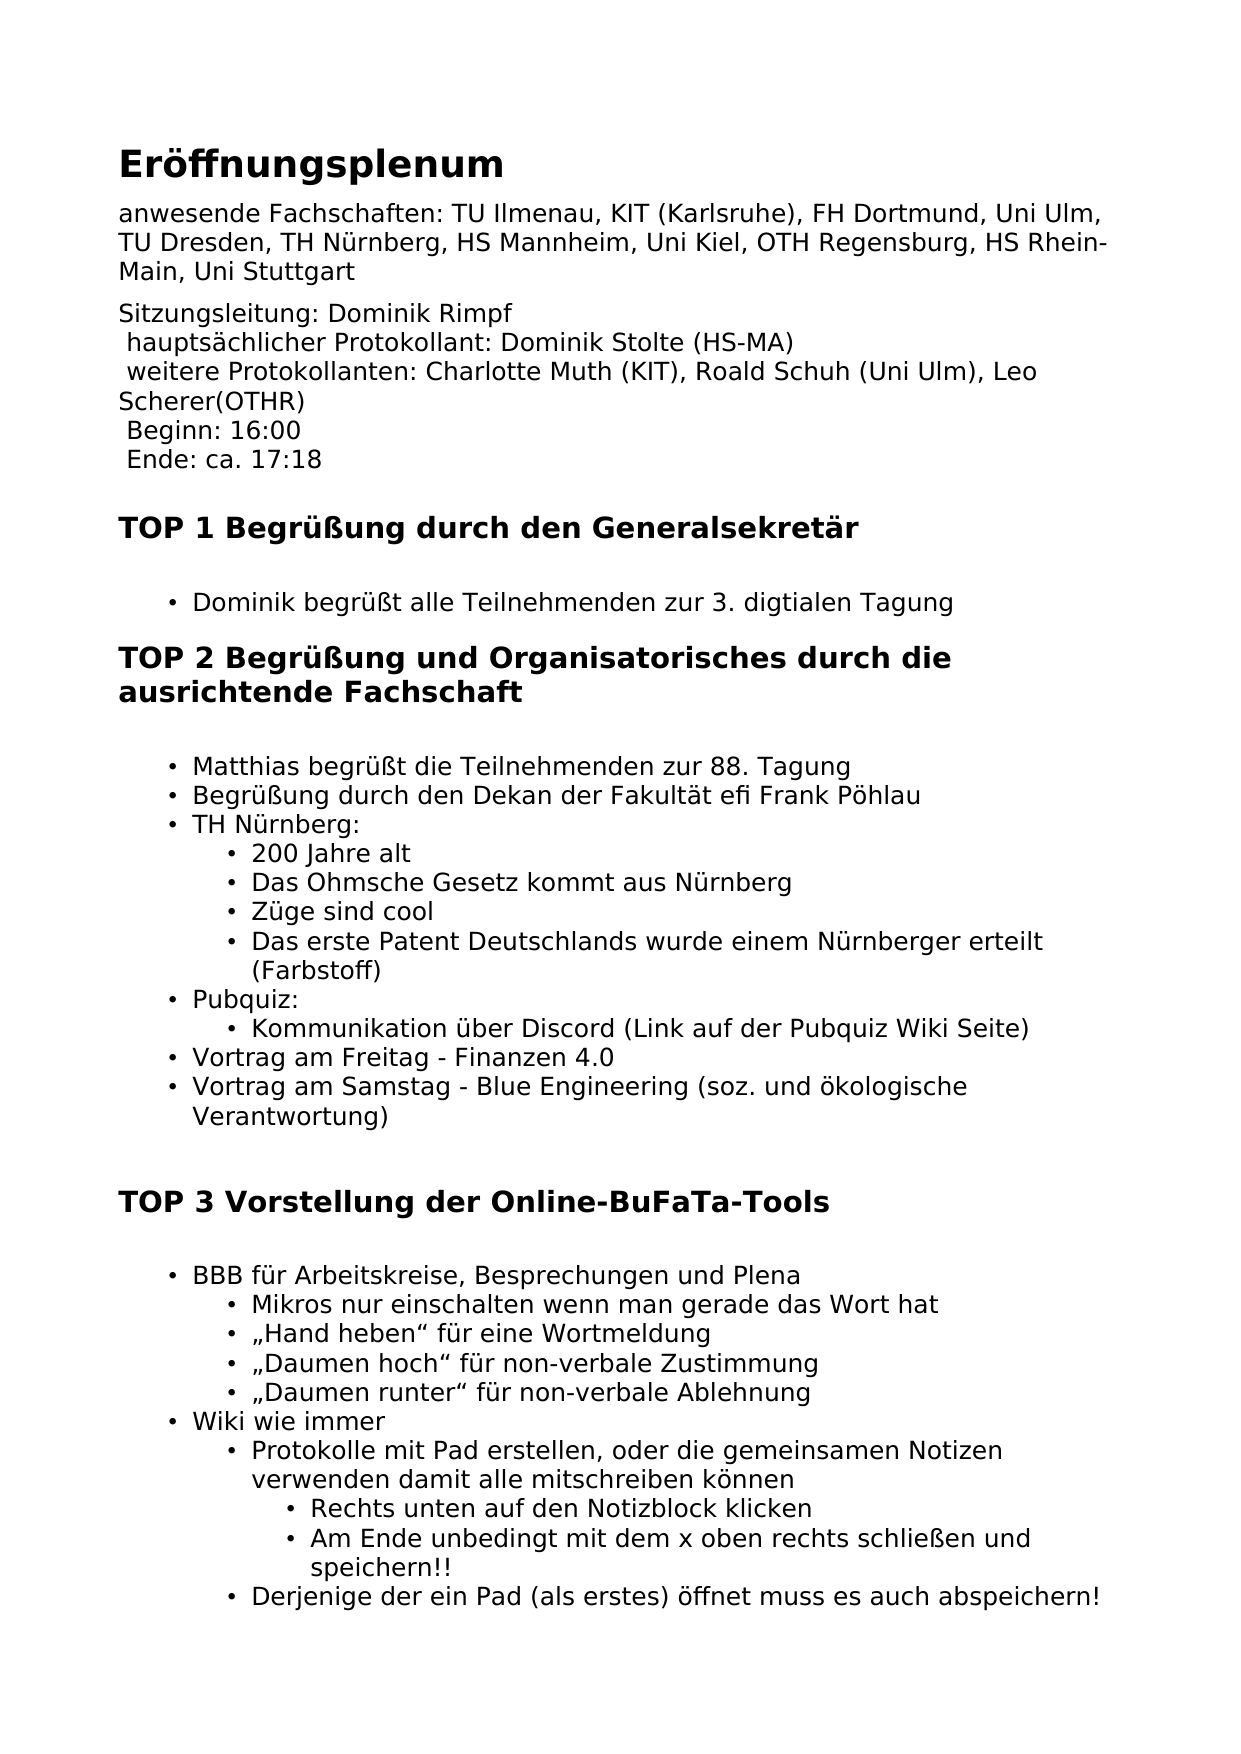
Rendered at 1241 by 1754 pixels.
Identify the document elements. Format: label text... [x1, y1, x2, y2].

list Am Ende unbedingt mit dem x oben rechts schließen und speichern!! [295, 1524, 1122, 1582]
subtitle TOP 1 Begrüßung durch den Generalsekretär [118, 512, 1122, 546]
list Züge sind cool [236, 898, 1122, 927]
text Sitzungsleitung: Dominik Rimpf hauptsächlicher Protokollant: Dominik Stolte (HS-MA) weitere Protokollanten: Charlotte Muth (KIT), Roald Schuh (Uni Ulm), Leo Scherer(OTHR) Beginn: 16:00 Ende: ca. 17:18 [118, 299, 1122, 474]
text anwesende Fachschaften: TU Ilmenau, KIT (Karlsruhe), FH Dortmund, Uni Ulm, TU Dresden, TH Nürnberg, HS Mannheim, Uni Kiel, OTH Regensburg, HS Rhein-Main, Uni Stuttgart [118, 199, 1122, 287]
subtitle Eröffnungsplenum [118, 143, 1122, 187]
subtitle TOP 3 Vorstellung der Online-BuFaTa-Tools [118, 1185, 1122, 1219]
list Begrüßung durch den Dekan der Fakultät efi Frank Pöhlau [177, 781, 1122, 810]
list „Daumen runter“ für non-verbale Ablehnung [236, 1378, 1122, 1407]
list 200 Jahre alt [236, 839, 1122, 868]
list Kommunikation über Discord (Link auf der Pubquiz Wiki Seite) [236, 1014, 1122, 1043]
list Das Ohmsche Gesetz kommt aus Nürnberg [236, 868, 1122, 898]
list Matthias begrüßt die Teilnehmenden zur 88. Tagung [177, 752, 1122, 781]
subtitle TOP 2 Begrüßung und Organisatorisches durch die ausrichtende Fachschaft [118, 642, 1122, 710]
list Protokolle mit Pad erstellen, oder die gemeinsamen Notizen verwenden damit alle mitschreiben können [236, 1436, 1122, 1495]
list Das erste Patent Deutschlands wurde einem Nürnberger erteilt (Farbstoff) [236, 927, 1122, 985]
list Mikros nur einschalten wenn man gerade das Wort hat [236, 1291, 1122, 1320]
list Derjenige der ein Pad (als erstes) öffnet muss es auch abspeichern! [236, 1582, 1122, 1611]
list Dominik begrüßt alle Teilnehmenden zur 3. digtialen Tagung [177, 588, 1122, 617]
list Pubquiz: [177, 985, 1122, 1014]
list Wiki wie immer [177, 1407, 1122, 1436]
list „Hand heben“ für eine Wortmeldung [236, 1320, 1122, 1349]
list „Daumen hoch“ für non-verbale Zustimmung [236, 1349, 1122, 1378]
list Vortrag am Freitag - Finanzen 4.0 [177, 1043, 1122, 1073]
list BBB für Arbeitskreise, Besprechungen und Plena [177, 1261, 1122, 1291]
list Rechts unten auf den Notizblock klicken [295, 1495, 1122, 1524]
list Vortrag am Samstag - Blue Engineering (soz. und ökologische Verantwortung) [177, 1073, 1122, 1131]
list TH Nürnberg: [177, 810, 1122, 839]
